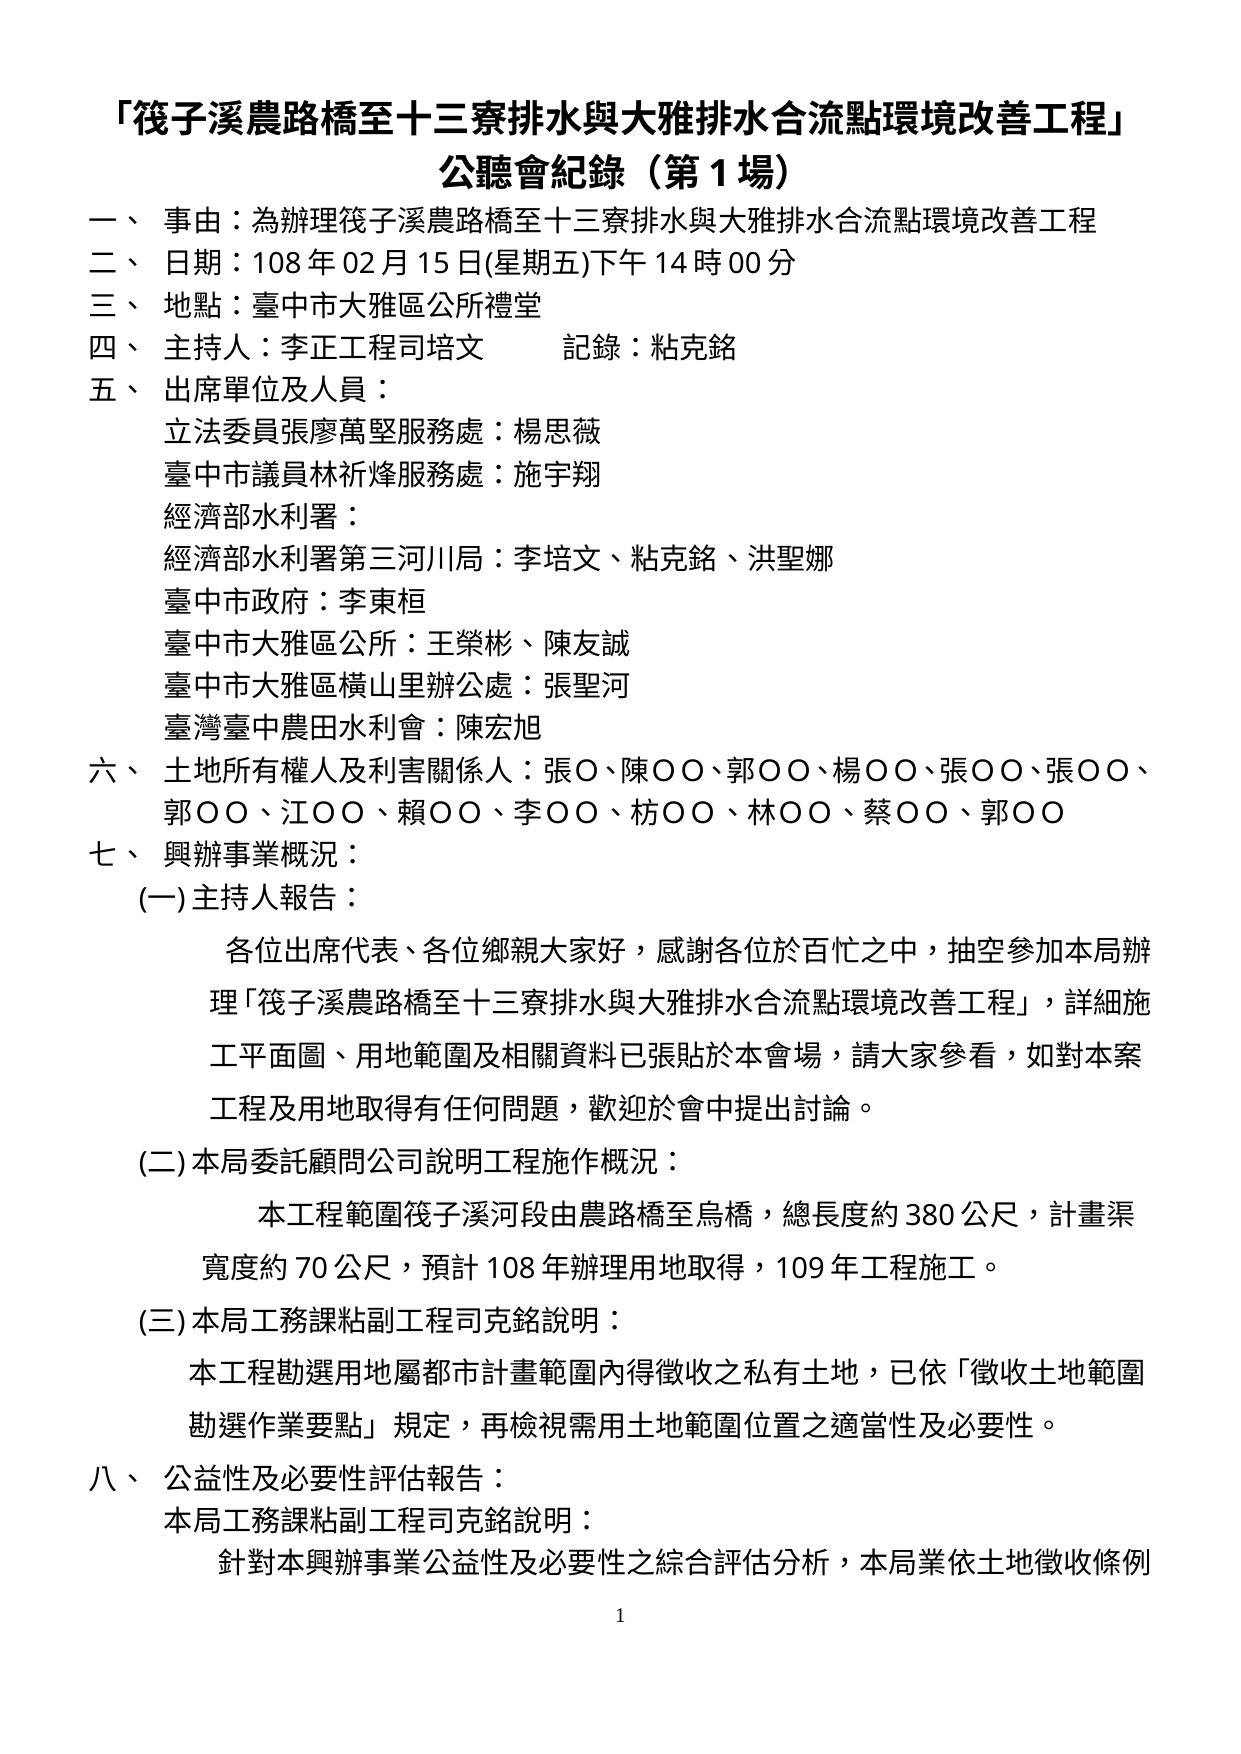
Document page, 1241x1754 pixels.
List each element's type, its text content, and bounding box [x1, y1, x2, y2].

list 主持人：李正工程司培文 記錄：粘克銘 [89, 324, 1152, 367]
text 臺中市大雅區橫山里辦公處：張聖河 [164, 663, 1152, 705]
text 臺中市大雅區公所：王榮彬、陳友誠 [164, 620, 1152, 663]
list 出席單位及人員： [89, 367, 1152, 409]
text 本工程範圍筏子溪河段由農路橋至烏橋，總長度約380公尺，計畫渠寬度約70公尺，預計108年辦理用地取得，109年工程施工。 [201, 1191, 1152, 1287]
text 公聽會紀錄（第1場） [89, 143, 1152, 197]
list 本局委託顧問公司說明工程施作概況： [139, 1138, 1152, 1181]
list 事由：為辦理筏子溪農路橋至十三寮排水與大雅排水合流點環境改善工程 [89, 197, 1152, 240]
text 臺灣臺中農田水利會：陳宏旭 [164, 705, 1152, 747]
list 地點：臺中市大雅區公所禮堂 [89, 282, 1152, 324]
text 本工程勘選用地屬都市計畫範圍內得徵收之私有土地，已依「徵收土地範圍 勘選作業要點」規定，再檢視需用土地範圍位置之適當性及必要性。 [189, 1350, 1152, 1445]
text 經濟部水利署第三河川局：李培文、粘克銘、洪聖娜 [164, 536, 1152, 578]
text 針對本興辦事業公益性及必要性之綜合評估分析，本局業依土地徵收條例 [172, 1540, 1152, 1582]
list 土地所有權人及利害關係人：張Ｏ、陳ＯＯ、郭ＯＯ、楊ＯＯ、張ＯＯ、張ＯＯ、郭ＯＯ、江ＯＯ、賴ＯＯ、李ＯＯ、枋ＯＯ、林ＯＯ、蔡ＯＯ、郭ＯＯ [89, 747, 1152, 832]
text 「筏子溪農路橋至十三寮排水與大雅排水合流點環境改善工程」 [89, 89, 1152, 143]
list 主持人報告： 各位出席代表、各位鄉親大家好，感謝各位於百忙之中，抽空參加本局辦理「筏子溪農路橋至十三寮排水與大雅排水合流點環境改善工程」，詳細施工平面圖、用地範圍及相關資料已張貼於本會場，請大家參看，如對本案工程及用地取得有任何問題，歡迎於會中提出討論。 [139, 874, 1152, 1128]
text 臺中市議員林祈烽服務處：施宇翔 [164, 451, 1152, 493]
list 本局工務課粘副工程司克銘說明： [139, 1297, 1152, 1339]
list 興辦事業概況： [89, 832, 1152, 874]
list 日期：108年02月15日(星期五)下午14時00分 [89, 240, 1152, 282]
list 公益性及必要性評估報告： [89, 1456, 1152, 1498]
text 經濟部水利署： [164, 493, 1152, 536]
text 本局工務課粘副工程司克銘說明： [164, 1498, 1152, 1540]
text 臺中市政府：李東桓 [164, 578, 1152, 620]
text 立法委員張廖萬堅服務處：楊思薇 [164, 409, 1152, 451]
